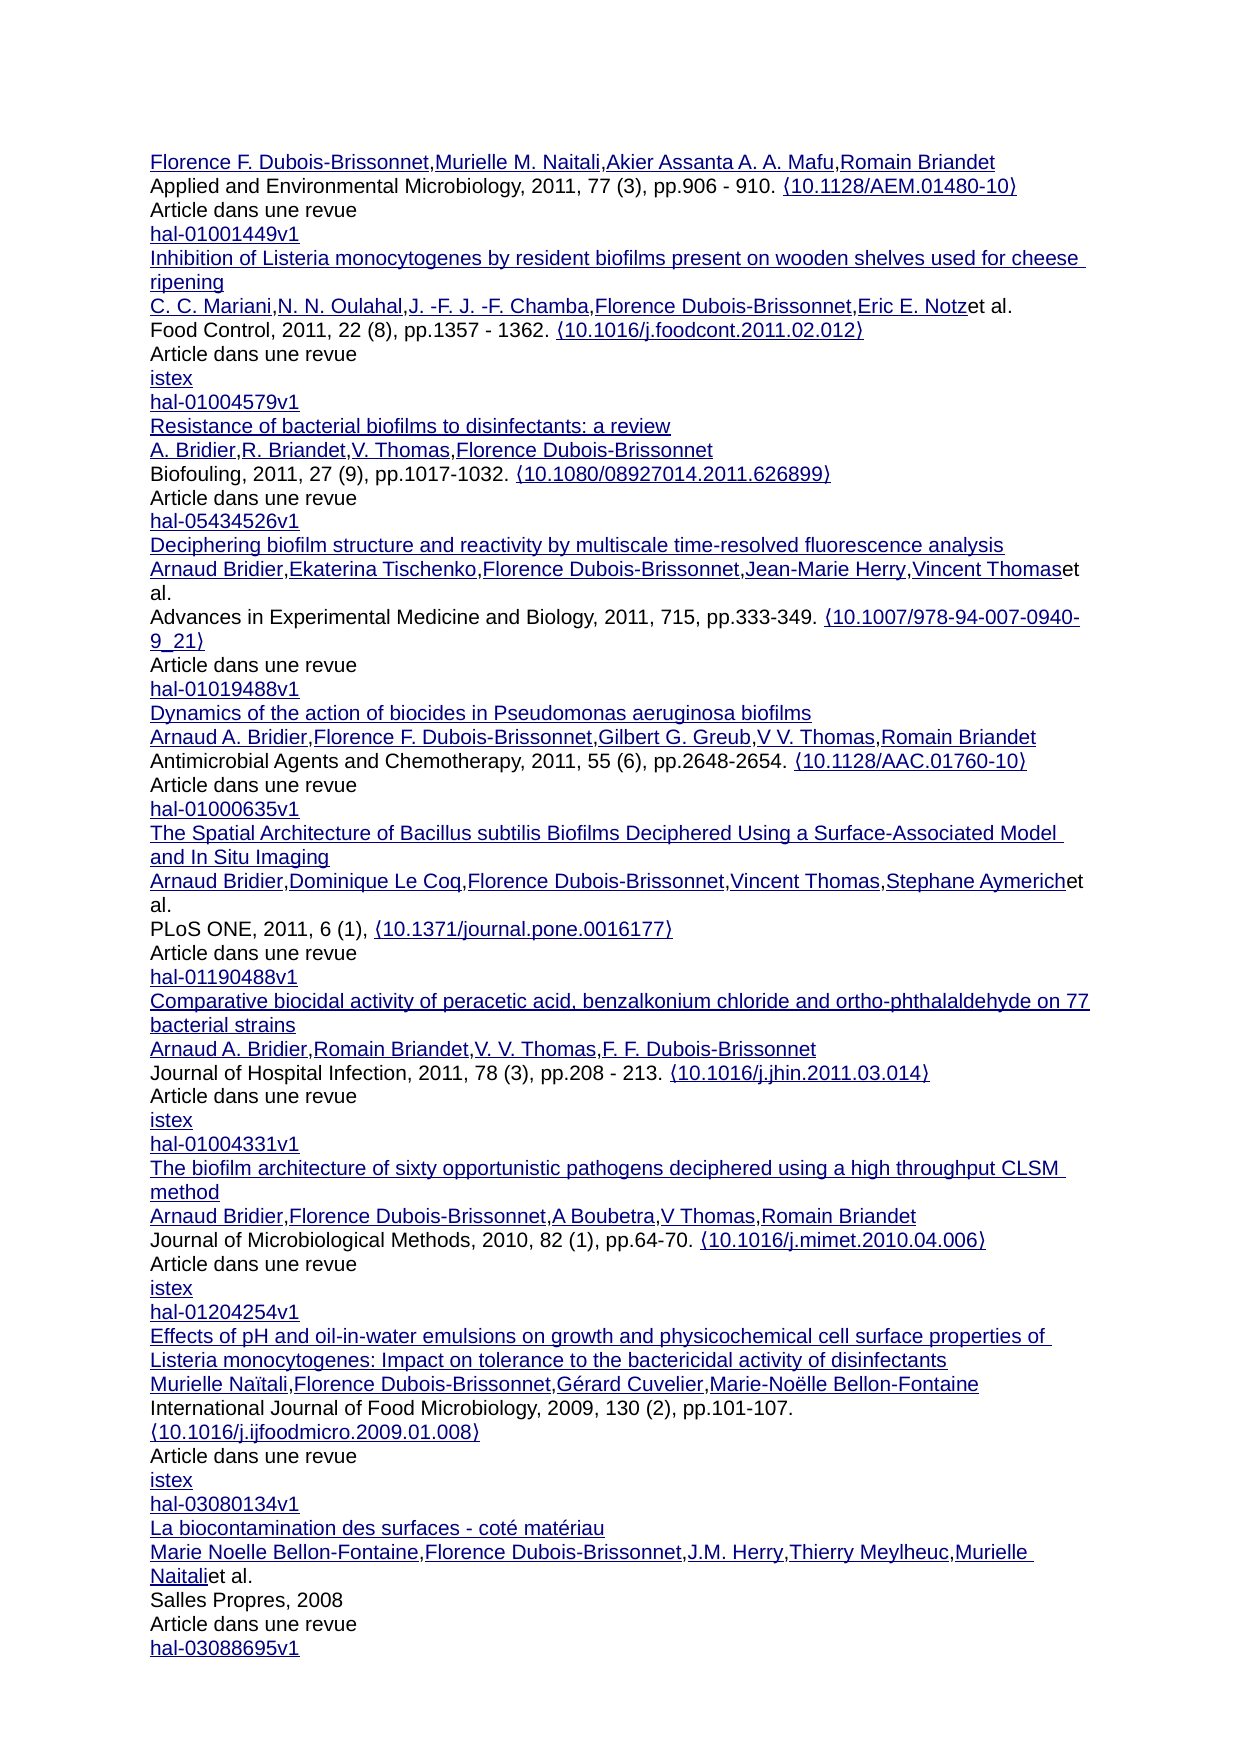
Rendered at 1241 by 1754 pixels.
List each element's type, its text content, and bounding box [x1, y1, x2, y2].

table_cell Comparative biocidal activity of peracetic acid, benzalkonium chloride and ortho-phthalaldehyde on 77 [150, 989, 1090, 1009]
table_cell Resistance of bacterial biofilms to disinfectants: a review A. Bridier,R. Briandet,V. Thomas,Florence Dubois-Brissonnet Biofouling, 2011, 27 (9), pp.1017-1032. ⟨10.1080/08927014.2011.626899⟩ Article dans une revue hal-05434526v1 [150, 414, 1090, 533]
table_cell Dynamics of the action of biocides in Pseudomonas aeruginosa biofilms Arnaud A. Bridier,Florence F. Dubois-Brissonnet,Gilbert G. Greub,V V. Thomas,Romain Briandet Antimicrobial Agents and Chemotherapy, 2011, 55 (6), pp.2648-2654. ⟨10.1128/AAC.01760-10⟩ Article dans une revue hal-01000635v1 [150, 701, 1090, 821]
table_cell Florence F. Dubois-Brissonnet,Murielle M. Naitali,Akier Assanta A. A. Mafu,Romain Briandet Applied and Environmental Microbiology, 2011, 77 (3), pp.906 - 910. ⟨10.1128/AEM.01480-10⟩ Article dans une revue hal-01001449v1 [150, 150, 1090, 246]
table_cell La biocontamination des surfaces - coté matériau Marie Noelle Bellon-Fontaine,Florence Dubois-Brissonnet,J.M. Herry,Thierry Meylheuc,Murielle Naitaliet al. Salles Propres, 2008 Article dans une revue hal-03088695v1 [150, 1516, 1090, 1659]
table_cell Inhibition of Listeria monocytogenes by resident biofilms present on wooden shelves used for cheese ripening C. C. Mariani,N. N. Oulahal,J. -F. J. -F. Chamba,Florence Dubois-Brissonnet,Eric E. Notzet al. Food Control, 2011, 22 (8), pp.1357 - 1362. ⟨10.1016/j.foodcont.2011.02.012⟩ Article dans une revue istex hal-01004579v1 [150, 246, 1090, 413]
table_cell bacterial strains Arnaud A. Bridier,Romain Briandet,V. V. Thomas,F. F. Dubois-Brissonnet Journal of Hospital Infection, 2011, 78 (3), pp.208 - 213. ⟨10.1016/j.jhin.2011.03.014⟩ Article dans une revue istex hal-01004331v1 [150, 1011, 1090, 1156]
table_cell Effects of pH and oil-in-water emulsions on growth and physicochemical cell surface properties of Listeria monocytogenes: Impact on tolerance to the bactericidal activity of disinfectants Murielle Naïtali,Florence Dubois-Brissonnet,Gérard Cuvelier,Marie-Noëlle Bellon-Fontaine International Journal of Food Microbiology, 2009, 130 (2), pp.101-107. ⟨10.1016/j.ijfoodmicro.2009.01.008⟩ Article dans une revue istex hal-03080134v1 [150, 1324, 1090, 1516]
table_cell Deciphering biofilm structure and reactivity by multiscale time-resolved fluorescence analysis Arnaud Bridier,Ekaterina Tischenko,Florence Dubois-Brissonnet,Jean-Marie Herry,Vincent Thomaset al. Advances in Experimental Medicine and Biology, 2011, 715, pp.333-349. ⟨10.1007/978-94-007-0940-9_21⟩ Article dans une revue hal-01019488v1 [150, 533, 1090, 701]
table_cell The biofilm architecture of sixty opportunistic pathogens deciphered using a high throughput CLSM method Arnaud Bridier,Florence Dubois-Brissonnet,A Boubetra,V Thomas,Romain Briandet Journal of Microbiological Methods, 2010, 82 (1), pp.64-70. ⟨10.1016/j.mimet.2010.04.006⟩ Article dans une revue istex hal-01204254v1 [150, 1156, 1090, 1324]
table_cell The Spatial Architecture of Bacillus subtilis Biofilms Deciphered Using a Surface-Associated Model and In Situ Imaging Arnaud Bridier,Dominique Le Coq,Florence Dubois-Brissonnet,Vincent Thomas,Stephane Aymerichet al. PLoS ONE, 2011, 6 (1), ⟨10.1371/journal.pone.0016177⟩ Article dans une revue hal-01190488v1 [150, 821, 1090, 988]
